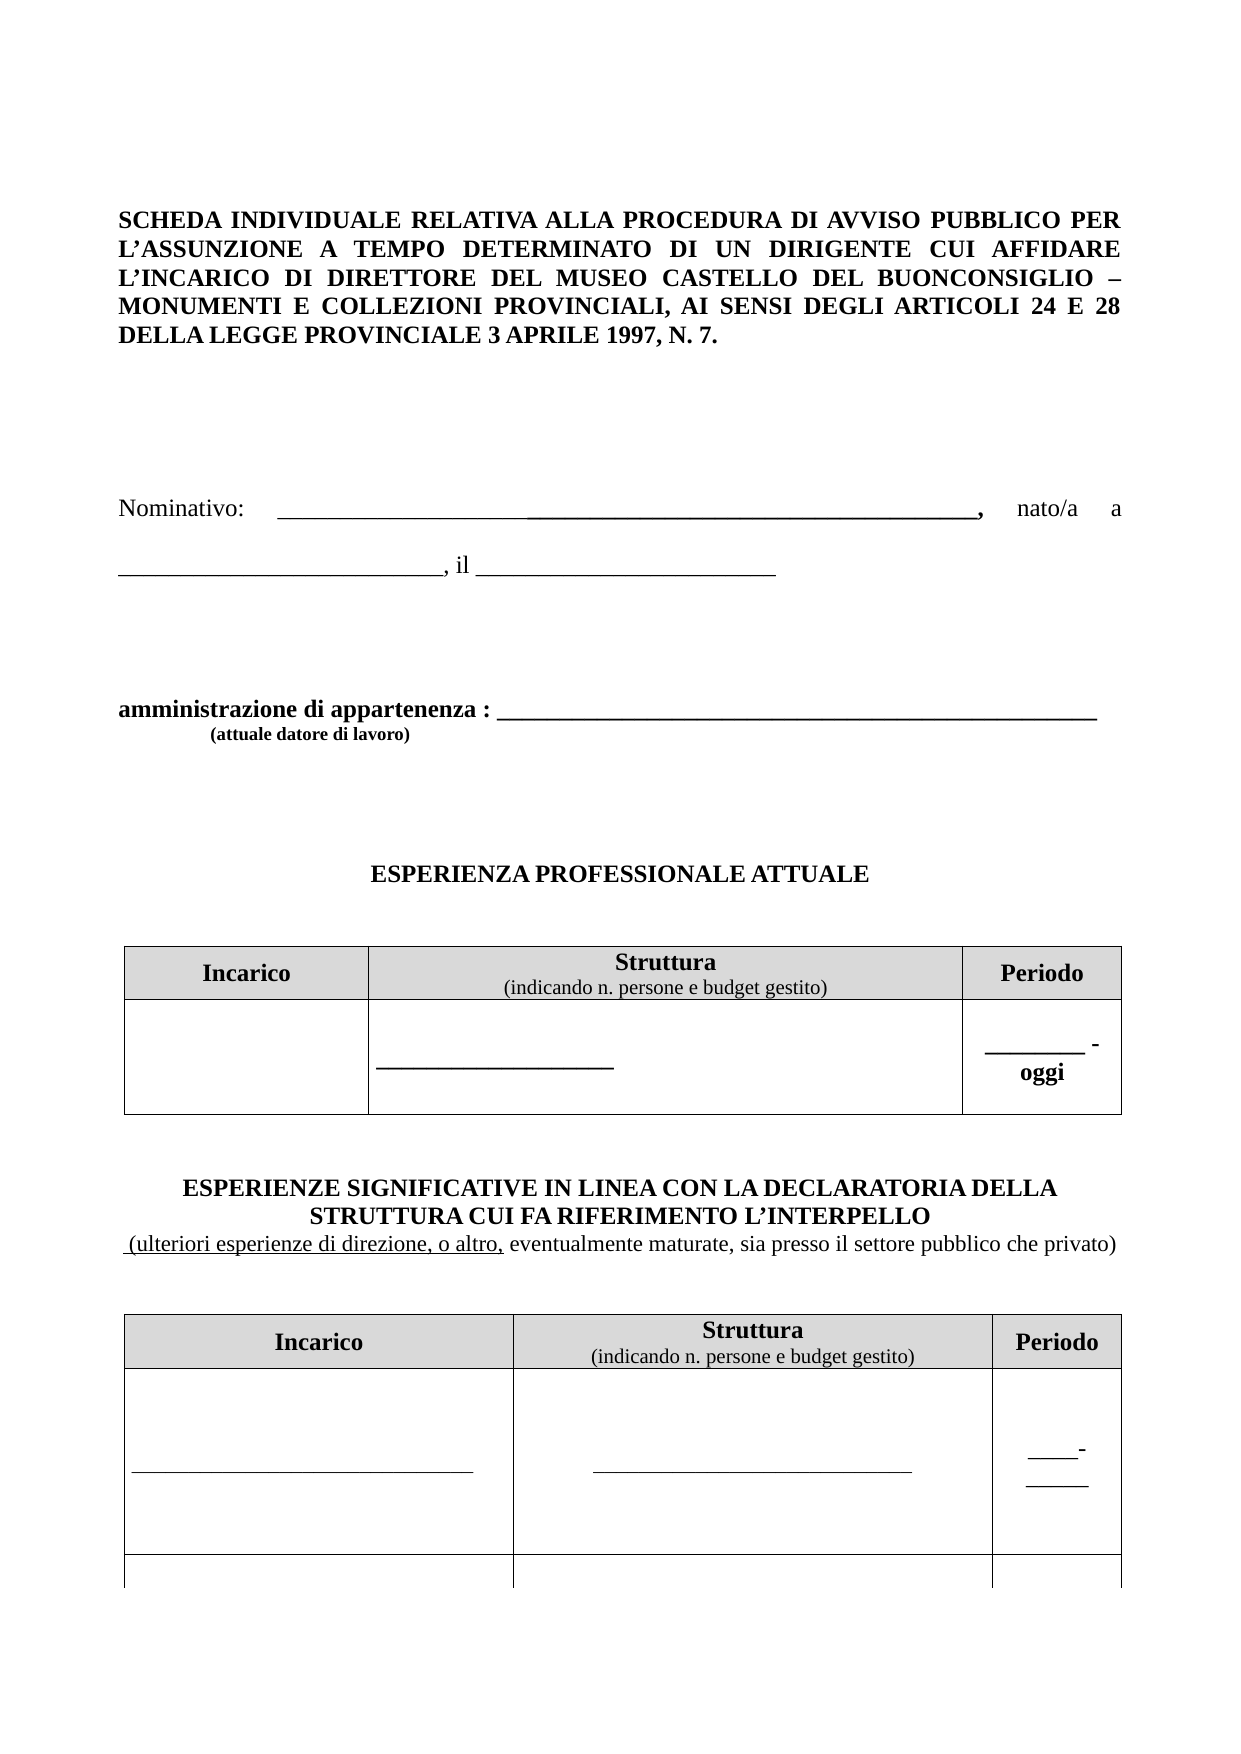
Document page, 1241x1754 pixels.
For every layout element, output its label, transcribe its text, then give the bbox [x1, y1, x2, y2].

table_header Periodo [963, 947, 1121, 999]
text (ulteriori esperienze di direzione, o altro, eventualmente maturate, sia presso il settore pubblico che privato) [118, 1230, 1122, 1256]
table_header Struttura (indicando n. persone e budget gestito) [514, 1315, 992, 1368]
table_cell [993, 1555, 1121, 1588]
table_cell [125, 1000, 368, 1114]
text SCHEDA INDIVIDUALE RELATIVA ALLA PROCEDURA DI AVVISO PUBBLICO PER L’ASSUNZIONE A TEMPO DETERMINATO DI UN DIRIGENTE CUI AFFIDARE L’INCARICO DI DIRETTORE DEL MUSEO CASTELLO DEL BUONCONSIGLIO – MONUMENTI E COLLEZIONI PROVINCIALI, AI SENSI DEGLI ARTICOLI 24 E 28 DELLA LEGGE PROVINCIALE 3 APRILE 1997, N. 7. [118, 205, 1122, 349]
table_cell [125, 1555, 513, 1588]
table_cell ______________________________ [125, 1369, 513, 1554]
text ESPERIENZE SIGNIFICATIVE IN LINEA CON LA DECLARATORIA DELLA STRUTTURA CUI FA RIFERIMENTO L’INTERPELLO [118, 1173, 1122, 1230]
table_cell ________ - oggi [963, 1000, 1121, 1114]
table_cell [514, 1555, 992, 1588]
table_cell ____________________________ [514, 1369, 992, 1554]
text ESPERIENZA PROFESSIONALE ATTUALE [118, 859, 1122, 888]
table_cell ____-_____ [993, 1369, 1121, 1554]
table_cell ___________________ [369, 1000, 962, 1114]
table_header Struttura (indicando n. persone e budget gestito) [369, 947, 962, 999]
text (attuale datore di lavoro) [118, 723, 502, 744]
text amministrazione di appartenenza : ________________________________________________ [118, 694, 1122, 723]
table_header Periodo [993, 1315, 1121, 1368]
table_header Incarico [125, 1315, 513, 1368]
table_header Incarico [125, 947, 368, 999]
text Nominativo: ________________________________________________________, nato/a a __________________________, il ________________________ [118, 493, 1122, 579]
